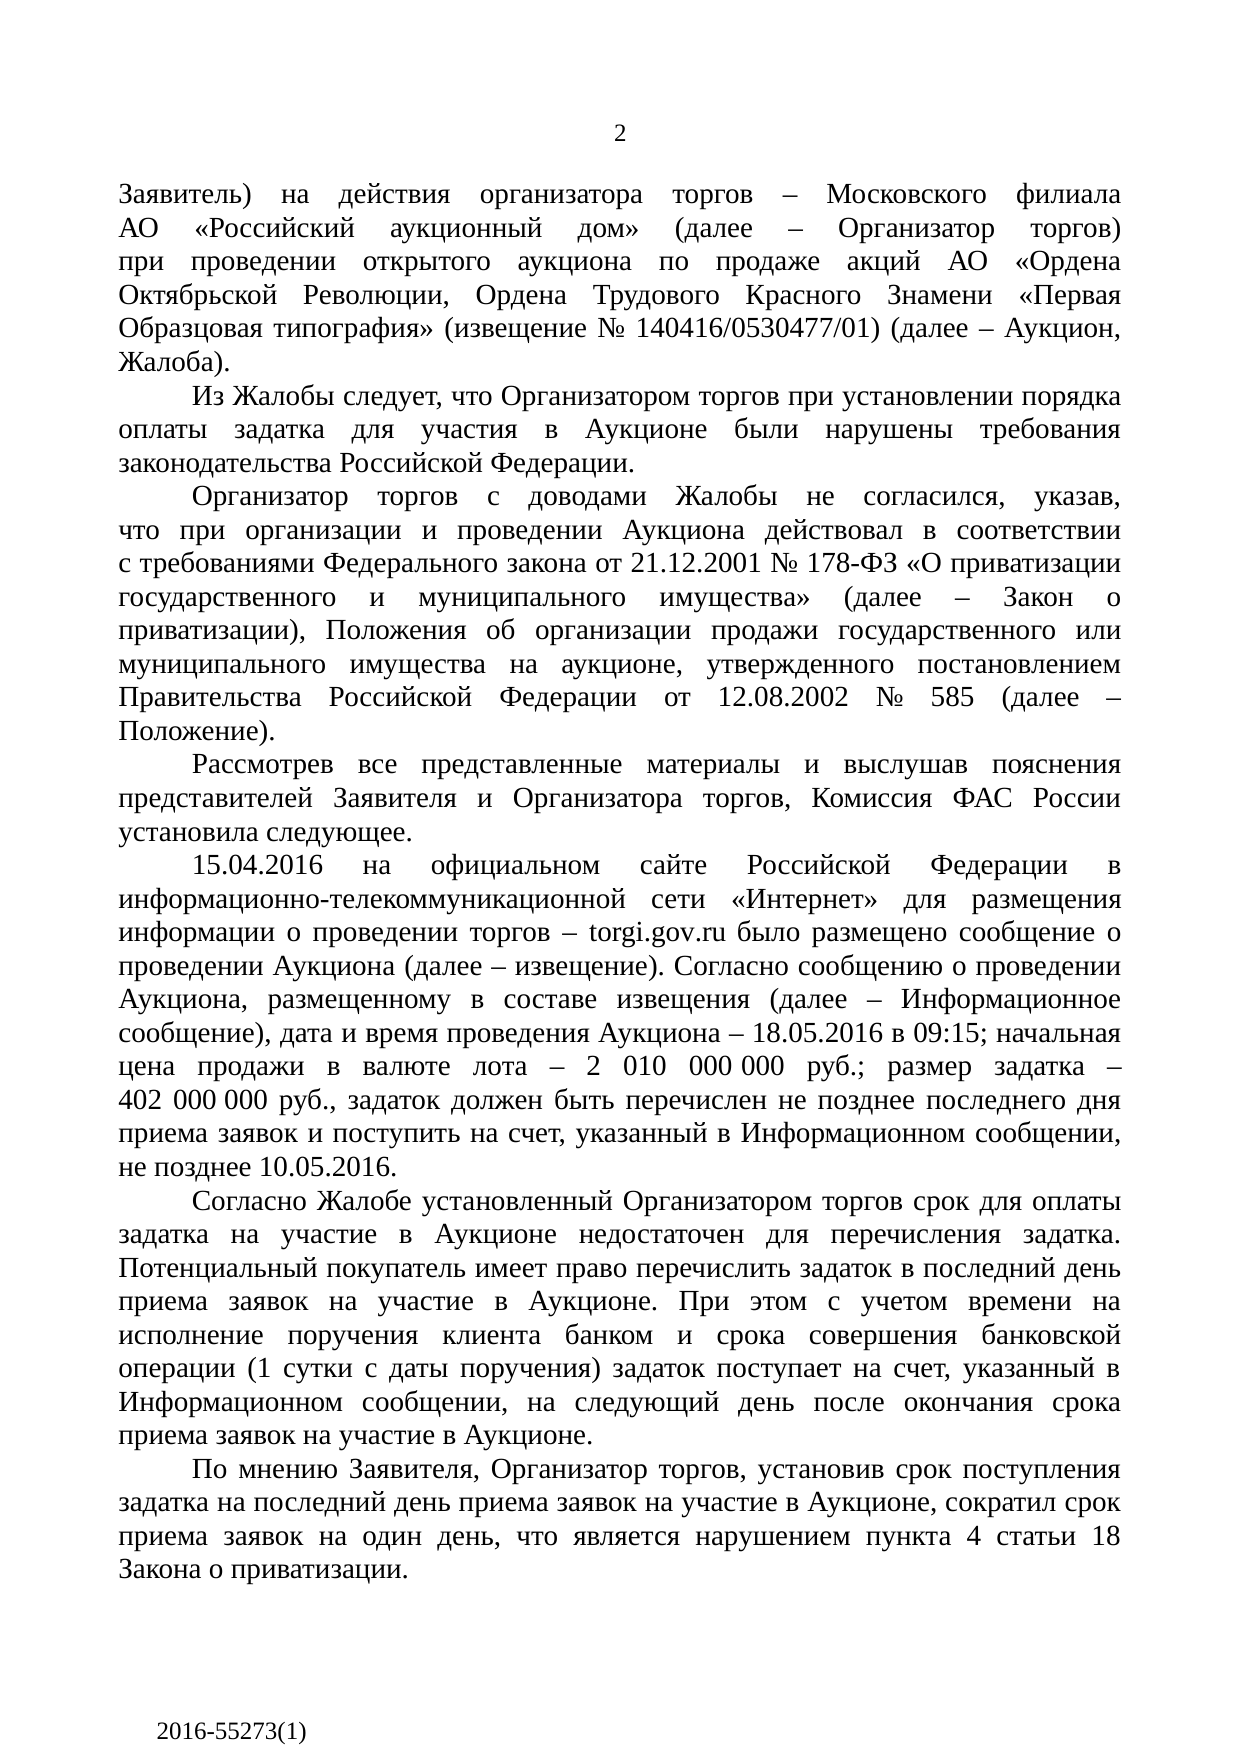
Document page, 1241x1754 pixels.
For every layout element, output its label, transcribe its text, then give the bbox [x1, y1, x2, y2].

text 15.04.2016 на официальном сайте Российской Федерации в информационно-телекоммуникационной сети «Интернет» для размещения информации о проведении торгов – torgi.gov.ru было размещено сообщение о проведении Аукциона (далее – извещение). Согласно сообщению о проведении Аукциона, размещенному в составе извещения (далее – Информационное сообщение), дата и время проведения Аукциона – 18.05.2016 в 09:15; начальная цена продажи в валюте лота – 2 010 000 000 руб.; размер задатка – 402 000 000 руб., задаток должен быть перечислен не позднее последнего дня приема заявок и поступить на счет, указанный в Информационном сообщении, не позднее 10.05.2016. [118, 847, 1122, 1183]
text Из Жалобы следует, что Организатором торгов при установлении порядка оплаты задатка для участия в Аукционе были нарушены требования законодательства Российской Федерации. [118, 378, 1122, 478]
text По мнению Заявителя, Организатор торгов, установив срок поступления задатка на последний день приема заявок на участие в Аукционе, сократил срок приема заявок на один день, что является нарушением пункта 4 статьи 18 Закона о приватизации. [118, 1451, 1122, 1585]
text Согласно Жалобе установленный Организатором торгов срок для оплаты задатка на участие в Аукционе недостаточен для перечисления задатка. Потенциальный покупатель имеет право перечислить задаток в последний день приема заявок на участие в Аукционе. При этом с учетом времени на исполнение поручения клиента банком и срока совершения банковской операции (1 сутки с даты поручения) задаток поступает на счет, указанный в Информационном сообщении, на следующий день после окончания срока приема заявок на участие в Аукционе. [118, 1183, 1122, 1451]
text Заявитель) на действия организатора торгов – Московского филиала АО «Российский аукционный дом» (далее – Организатор торгов) при проведении открытого аукциона по продаже акций АО «Ордена Октябрьской Революции, Ордена Трудового Красного Знамени «Первая Образцовая типография» (извещение № 140416/0530477/01) (далее – Аукцион, Жалоба). [118, 176, 1122, 378]
text Организатор торгов с доводами Жалобы не согласился, указав, что при организации и проведении Аукциона действовал в соответствии с требованиями Федерального закона от 21.12.2001 № 178-ФЗ «О приватизации государственного и муниципального имущества» (далее – Закон о приватизации), Положения об организации продажи государственного или муниципального имущества на аукционе, утвержденного постановлением Правительства Российской Федерации от 12.08.2002 № 585 (далее – Положение). [118, 478, 1122, 747]
text Рассмотрев все представленные материалы и выслушав пояснения представителей Заявителя и Организатора торгов, Комиссия ФАС России установила следующее. [118, 747, 1122, 847]
